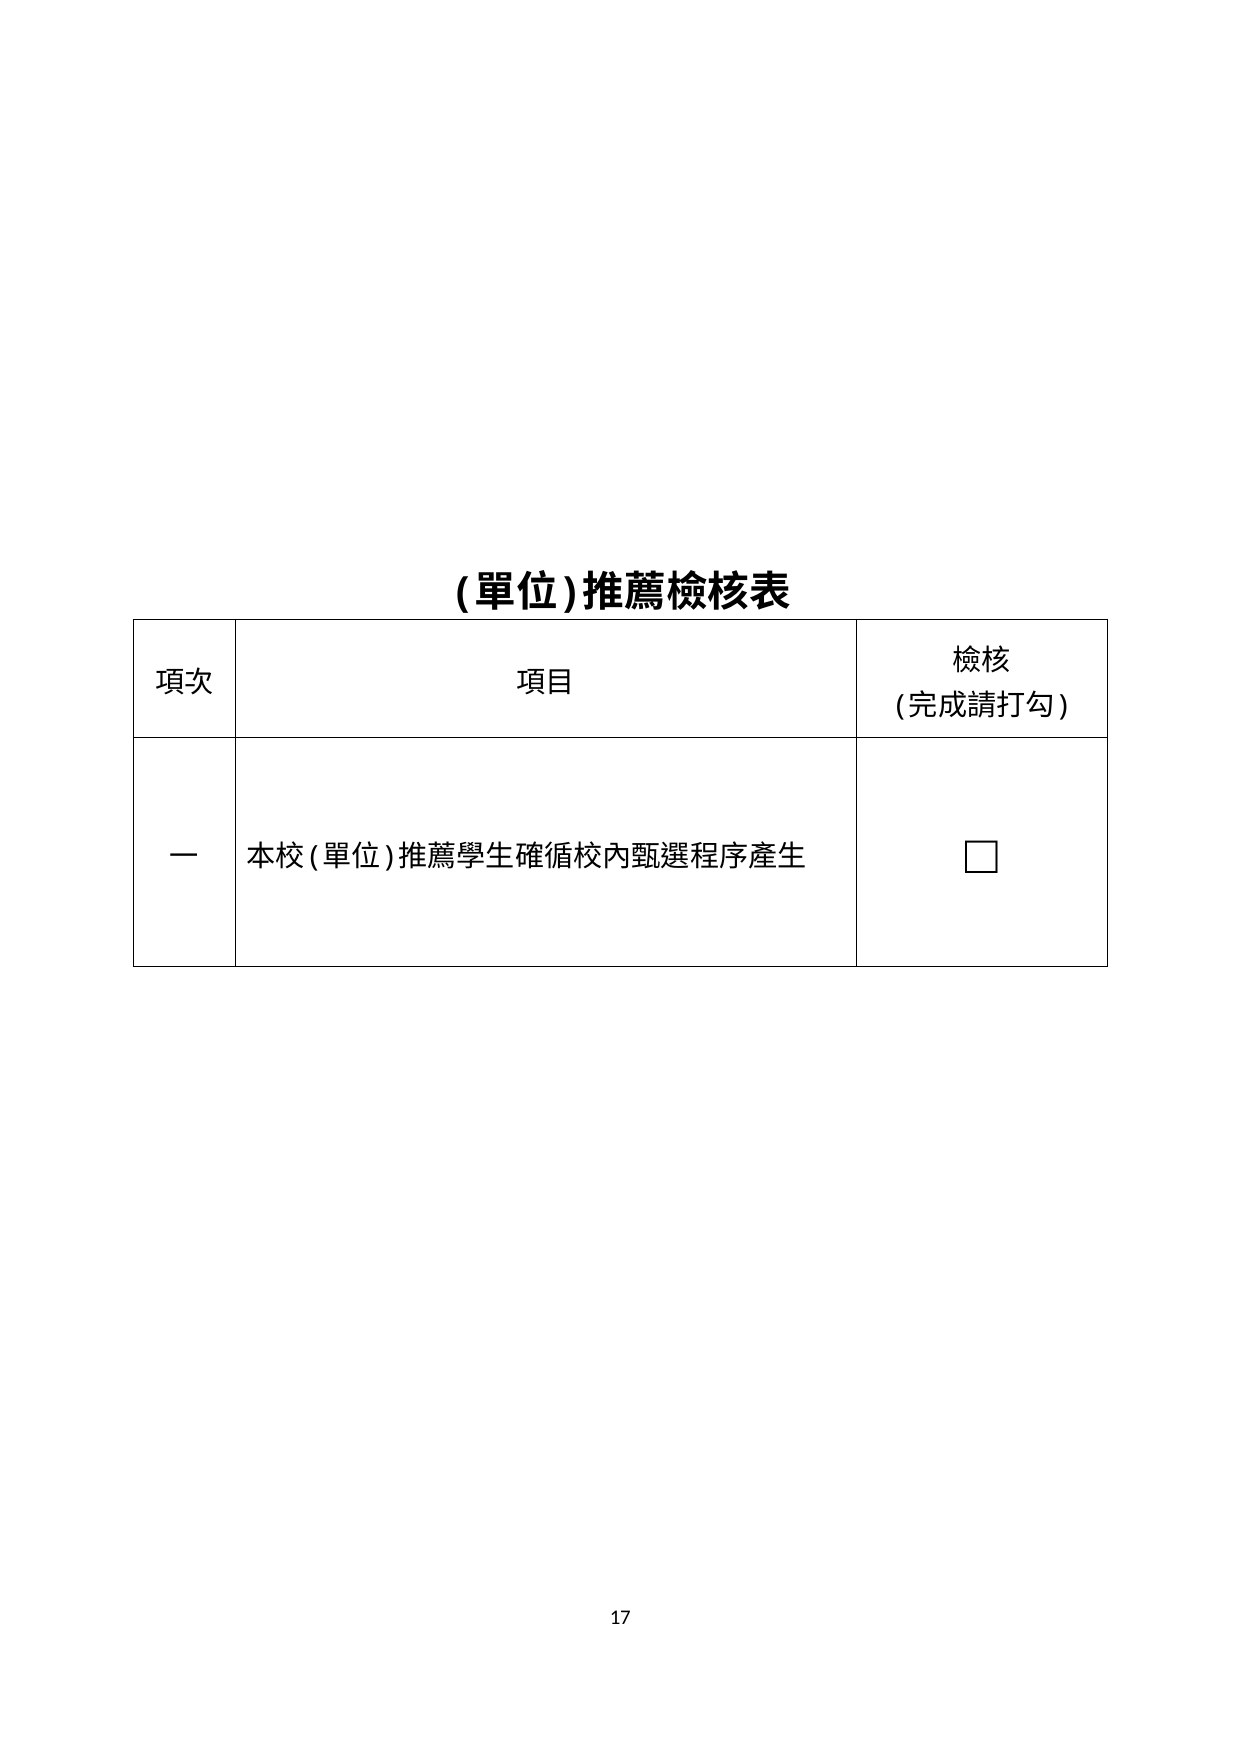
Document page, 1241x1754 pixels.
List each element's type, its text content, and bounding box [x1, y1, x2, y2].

text (單位)推薦檢核表 [177, 558, 1063, 619]
table_header 項目 [236, 620, 856, 737]
table_header 檢核 (完成請打勾) [857, 620, 1107, 737]
table_cell 一 [134, 738, 235, 966]
table_cell 本校(單位)推薦學生確循校內甄選程序產生 [236, 738, 856, 966]
table_cell □ [857, 738, 1107, 966]
table_header 項次 [134, 620, 235, 737]
